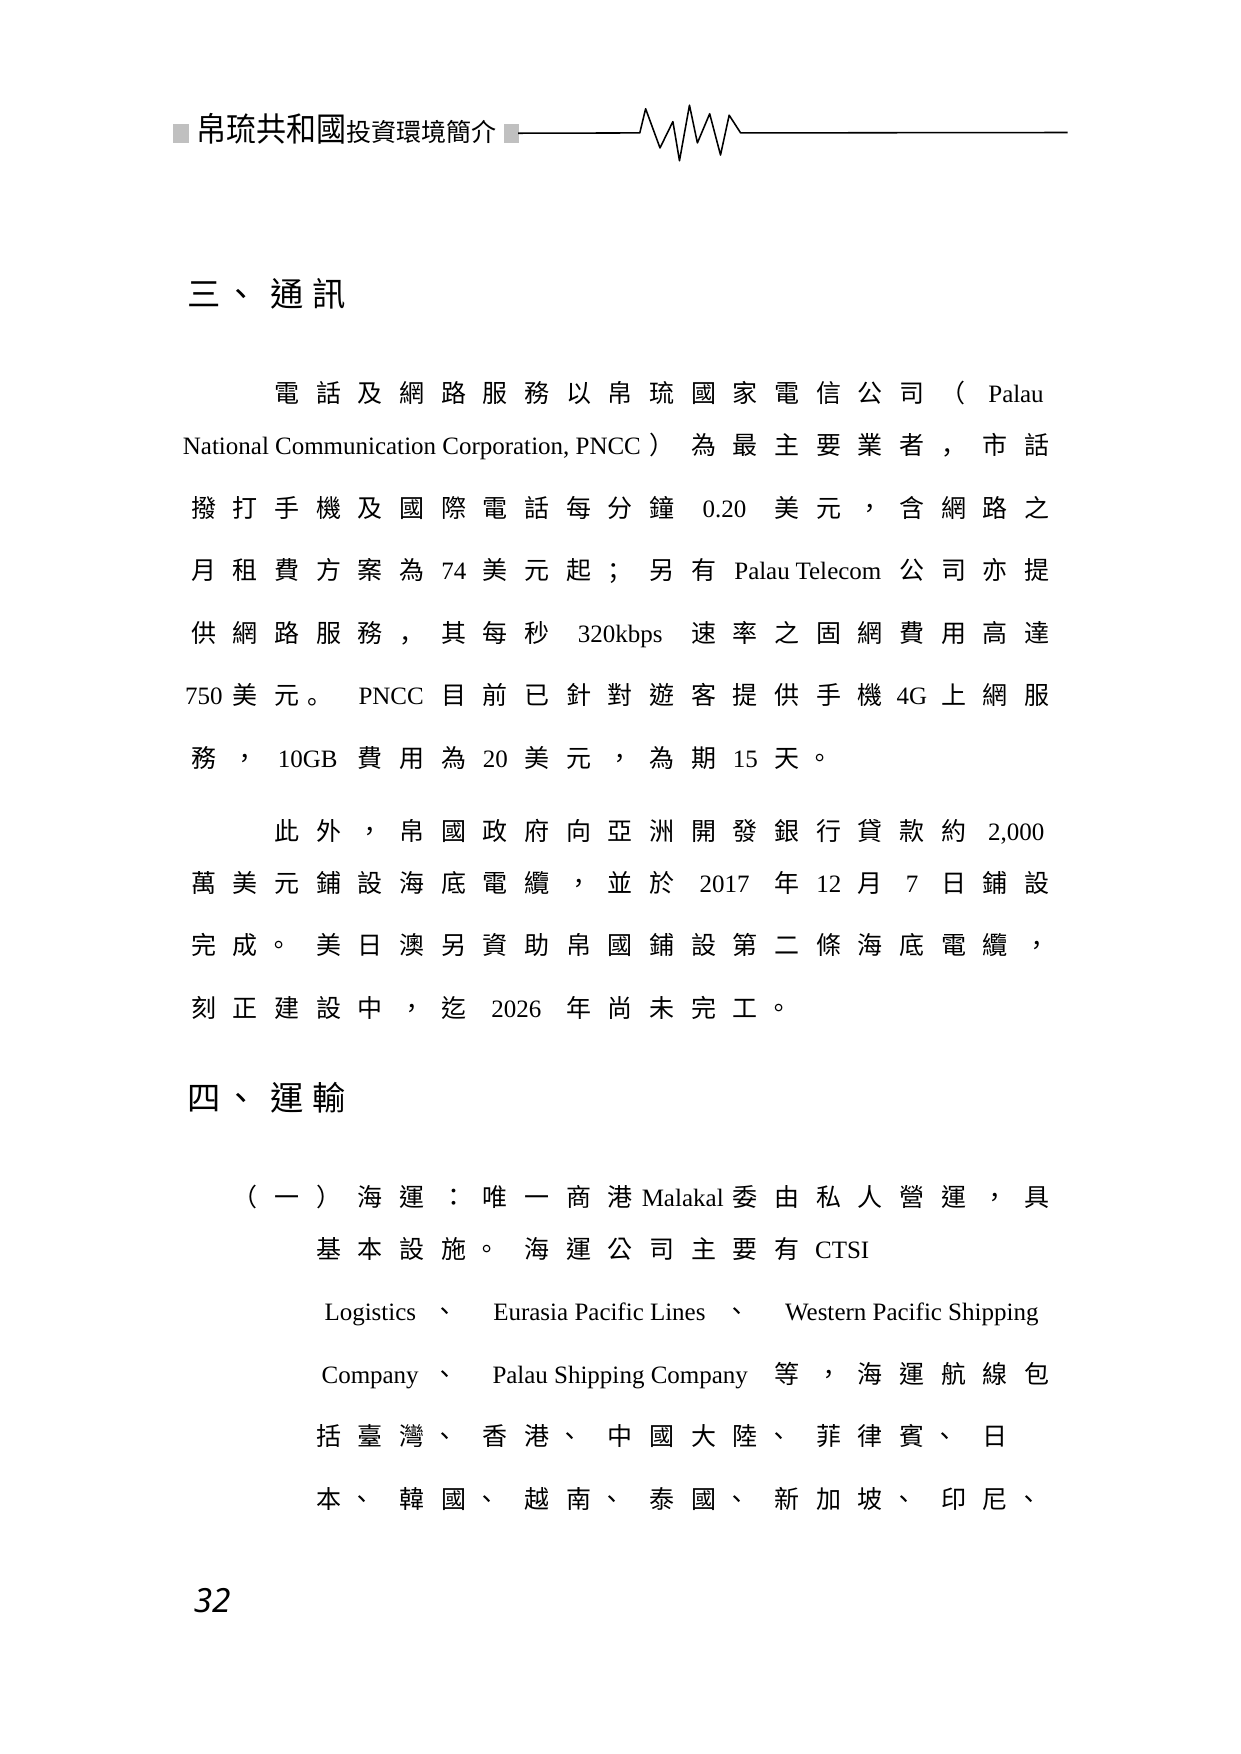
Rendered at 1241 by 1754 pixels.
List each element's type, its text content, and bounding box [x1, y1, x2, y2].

text 電話及網路服務以帛琉國家電信公司（Palau National Communication Corporation, PNCC）為最主要業者，市話撥打手機及國際電話每分鐘0.20美元，含網路之月租費方案為74美元起；另有Palau Telecom公司亦提供網路服務，其每秒320kbps速率之固網費用高達750美元。PNCC目前已針對遊客提供手機4G上網服務，10GB費用為20美元，為期15天。 [183, 339, 1058, 777]
text 三、通訊 [183, 250, 1058, 313]
text 此外，帛國政府向亞洲開發銀行貸款約2,000萬美元鋪設海底電纜，並於2017年12月7日鋪設完成。美日澳另資助帛國鋪設第二條海底電纜，刻正建設中，迄2026年尚未完工。 [183, 777, 1058, 1027]
text （一）海運：唯一商港Malakal委由私人營運，具基本設施。海運公司主要有CTSI Logistics、Eurasia Pacific Lines、Western Pacific Shipping Company、Palau Shipping Company等，海運航線包括臺灣、香港、中國大陸、菲律賓、日本、韓國、越南、泰國、新加坡、印尼、 [207, 1143, 1058, 1518]
text 四、運輸 [183, 1054, 1058, 1116]
